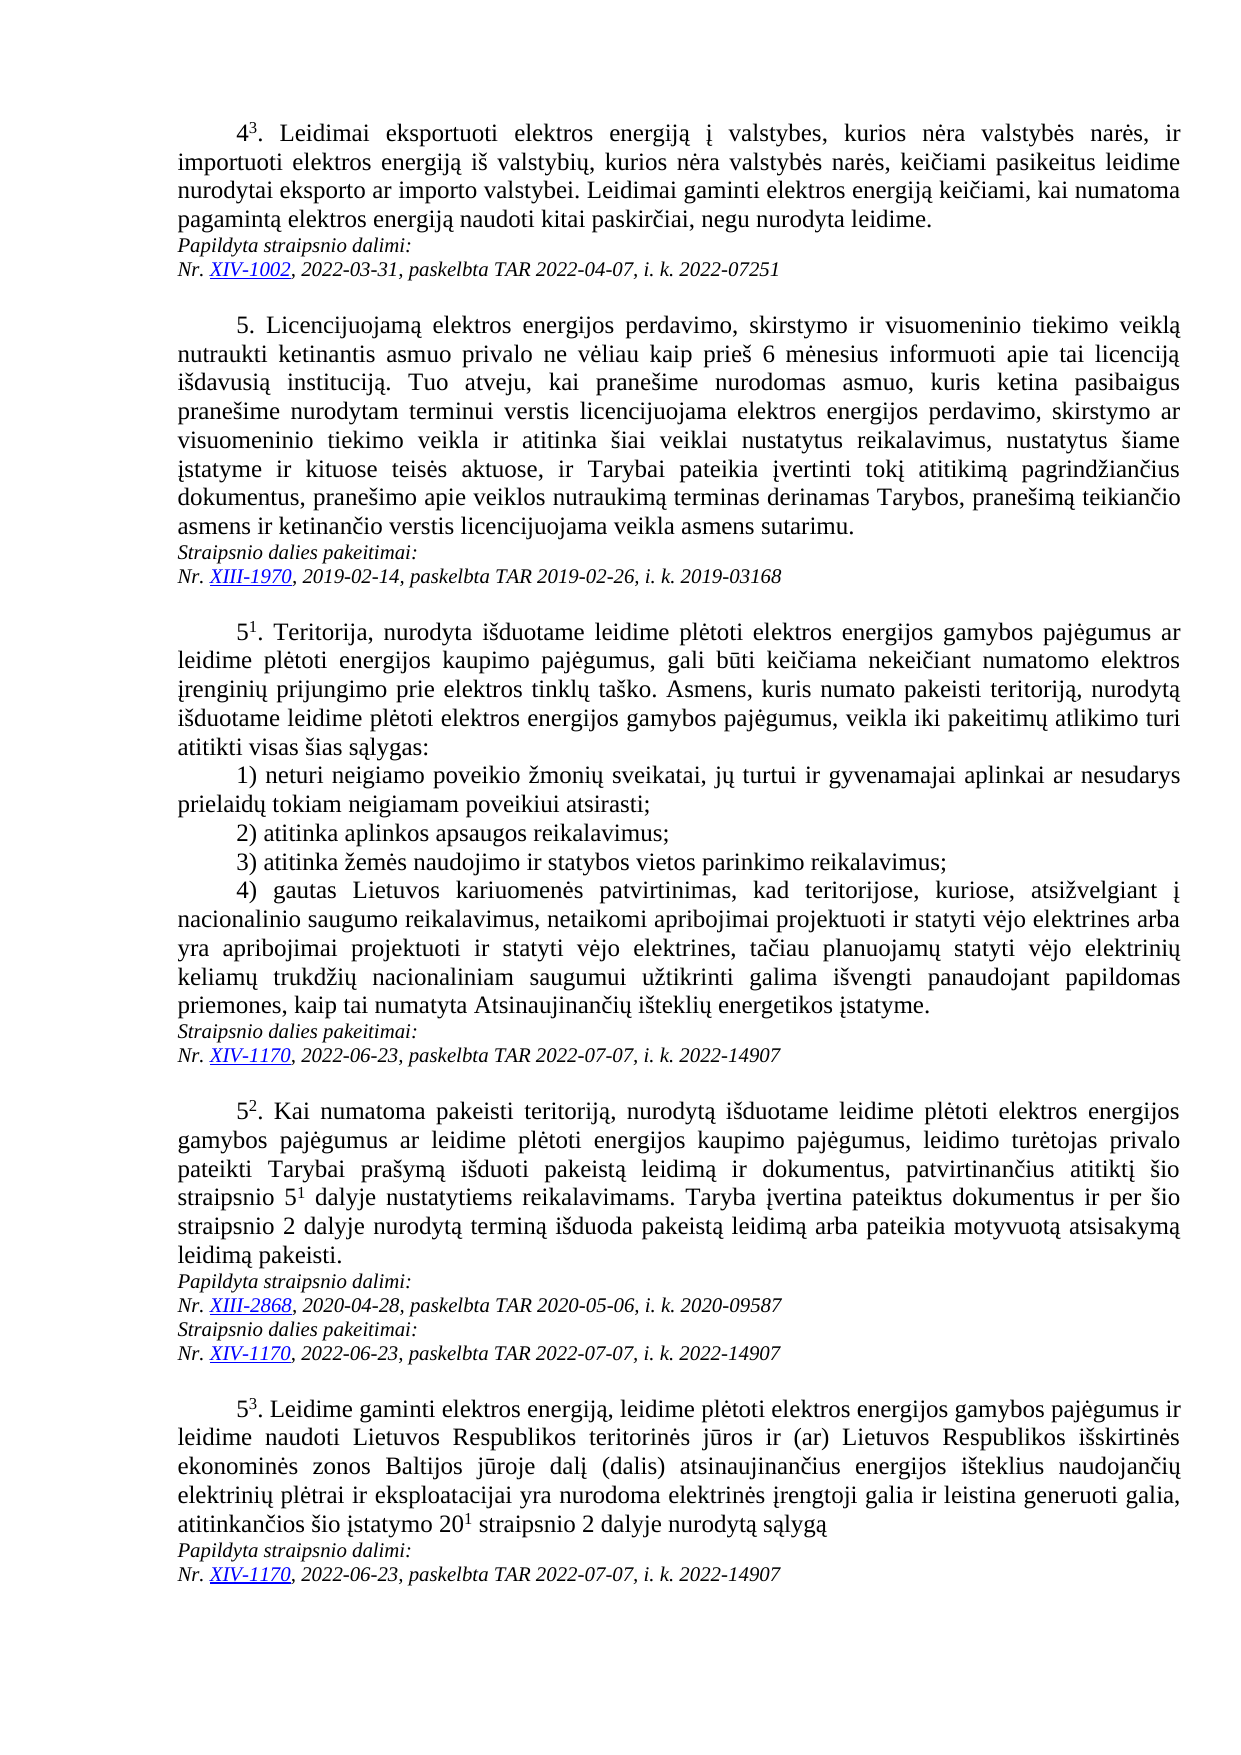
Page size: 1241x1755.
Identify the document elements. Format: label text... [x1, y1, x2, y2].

text 5. Licencijuojamą elektros energijos perdavimo, skirstymo ir visuomeninio tiekimo veiklą nutraukti ketinantis asmuo privalo ne vėliau kaip prieš 6 mėnesius informuoti apie tai licenciją išdavusią instituciją. Tuo atveju, kai pranešime nurodomas asmuo, kuris ketina pasibaigus pranešime nurodytam terminui verstis licencijuojama elektros energijos perdavimo, skirstymo ar visuomeninio tiekimo veikla ir atitinka šiai veiklai nustatytus reikalavimus, nustatytus šiame įstatyme ir kituose teisės aktuose, ir Tarybai pateikia įvertinti tokį atitikimą pagrindžiančius dokumentus, pranešimo apie veiklos nutraukimą terminas derinamas Tarybos, pranešimą teikiančio asmens ir ketinančio verstis licencijuojama veikla asmens sutarimu. [177, 310, 1181, 540]
text 3) atitinka žemės naudojimo ir statybos vietos parinkimo reikalavimus; [177, 847, 1181, 876]
text Papildyta straipsnio dalimi: [177, 1269, 1181, 1293]
text 2) atitinka aplinkos apsaugos reikalavimus; [177, 818, 1181, 847]
text Papildyta straipsnio dalimi: [177, 1537, 1181, 1562]
text 43. Leidimai eksportuoti elektros energiją į valstybes, kurios nėra valstybės narės, ir importuoti elektros energiją iš valstybių, kurios nėra valstybės narės, keičiami pasikeitus leidime nurodytai eksporto ar importo valstybei. Leidimai gaminti elektros energiją keičiami, kai numatoma pagamintą elektros energiją naudoti kitai paskirčiai, negu nurodyta leidime. [177, 118, 1181, 233]
text Nr. XIII-2868, 2020-04-28, paskelbta TAR 2020-05-06, i. k. 2020-09587 [177, 1293, 1181, 1317]
text Nr. XIV-1170, 2022-06-23, paskelbta TAR 2022-07-07, i. k. 2022-14907 [177, 1562, 1181, 1586]
text 53. Leidime gaminti elektros energiją, leidime plėtoti elektros energijos gamybos pajėgumus ir leidime naudoti Lietuvos Respublikos teritorinės jūros ir (ar) Lietuvos Respublikos išskirtinės ekonominės zonos Baltijos jūroje dalį (dalis) atsinaujinančius energijos išteklius naudojančių elektrinių plėtrai ir eksploatacijai yra nurodoma elektrinės įrengtoji galia ir leistina generuoti galia, atitinkančios šio įstatymo 201 straipsnio 2 dalyje nurodytą sąlygą [177, 1394, 1181, 1537]
text Nr. XIV-1002, 2022-03-31, paskelbta TAR 2022-04-07, i. k. 2022-07251 [177, 257, 1181, 281]
text Straipsnio dalies pakeitimai: [177, 1317, 1181, 1341]
text 52. Kai numatoma pakeisti teritoriją, nurodytą išduotame leidime plėtoti elektros energijos gamybos pajėgumus ar leidime plėtoti energijos kaupimo pajėgumus, leidimo turėtojas privalo pateikti Tarybai prašymą išduoti pakeistą leidimą ir dokumentus, patvirtinančius atitiktį šio straipsnio 51 dalyje nustatytiems reikalavimams. Taryba įvertina pateiktus dokumentus ir per šio straipsnio 2 dalyje nurodytą terminą išduoda pakeistą leidimą arba pateikia motyvuotą atsisakymą leidimą pakeisti. [177, 1096, 1181, 1269]
text Straipsnio dalies pakeitimai: [177, 1019, 1181, 1043]
text Nr. XIII-1970, 2019-02-14, paskelbta TAR 2019-02-26, i. k. 2019-03168 [177, 564, 1181, 588]
text Papildyta straipsnio dalimi: [177, 233, 1181, 257]
text Nr. XIV-1170, 2022-06-23, paskelbta TAR 2022-07-07, i. k. 2022-14907 [177, 1341, 1181, 1365]
text Straipsnio dalies pakeitimai: [177, 540, 1181, 564]
text 51. Teritorija, nurodyta išduotame leidime plėtoti elektros energijos gamybos pajėgumus ar leidime plėtoti energijos kaupimo pajėgumus, gali būti keičiama nekeičiant numatomo elektros įrenginių prijungimo prie elektros tinklų taško. Asmens, kuris numato pakeisti teritoriją, nurodytą išduotame leidime plėtoti elektros energijos gamybos pajėgumus, veikla iki pakeitimų atlikimo turi atitikti visas šias sąlygas: [177, 617, 1181, 761]
text 1) neturi neigiamo poveikio žmonių sveikatai, jų turtui ir gyvenamajai aplinkai ar nesudarys prielaidų tokiam neigiamam poveikiui atsirasti; [177, 761, 1181, 818]
text Nr. XIV-1170, 2022-06-23, paskelbta TAR 2022-07-07, i. k. 2022-14907 [177, 1043, 1181, 1067]
text 4) gautas Lietuvos kariuomenės patvirtinimas, kad teritorijose, kuriose, atsižvelgiant į nacionalinio saugumo reikalavimus, netaikomi apribojimai projektuoti ir statyti vėjo elektrines arba yra apribojimai projektuoti ir statyti vėjo elektrines, tačiau planuojamų statyti vėjo elektrinių keliamų trukdžių nacionaliniam saugumui užtikrinti galima išvengti panaudojant papildomas priemones, kaip tai numatyta Atsinaujinančių išteklių energetikos įstatyme. [177, 876, 1181, 1019]
